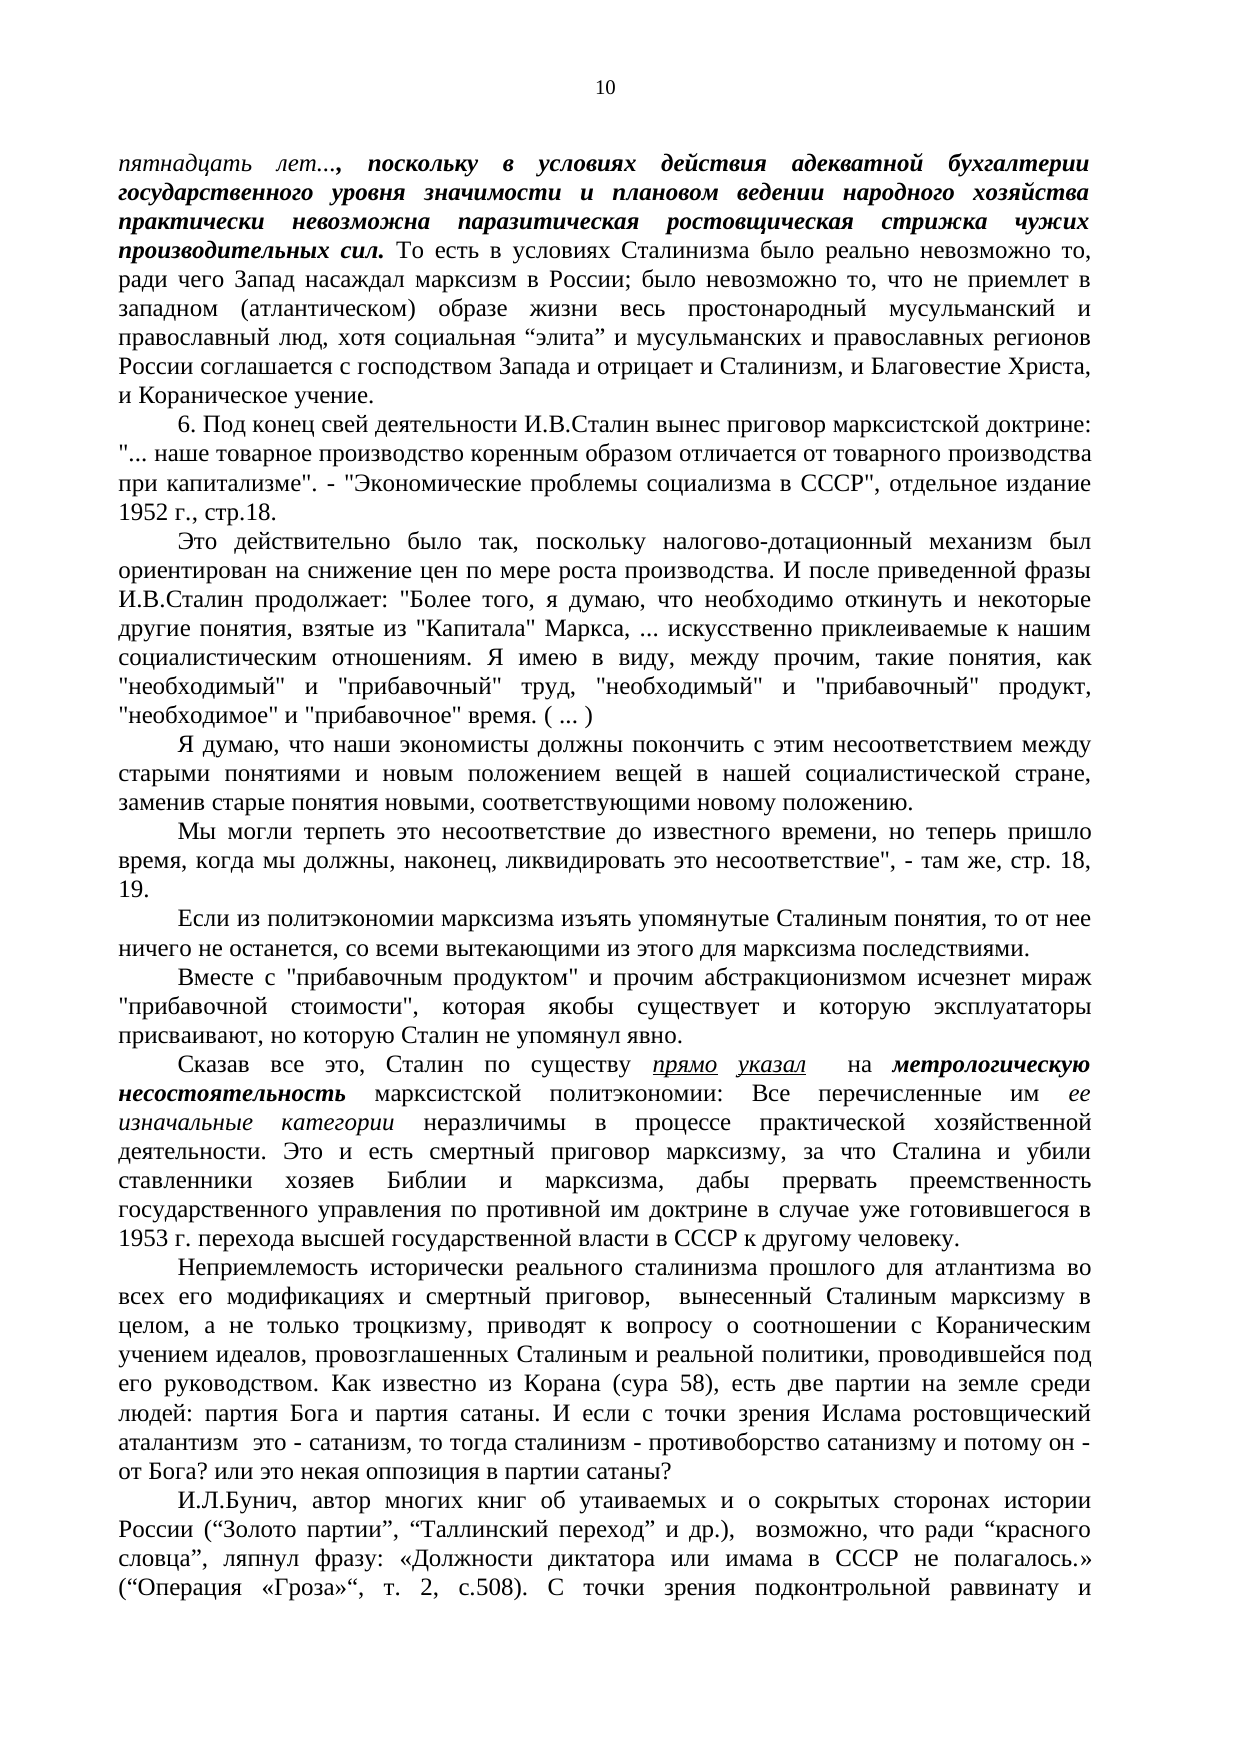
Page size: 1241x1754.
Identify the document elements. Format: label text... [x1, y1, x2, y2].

text И.Л.Бунич, автор многих книг об утаиваемых и о сокрытых сторонах истории России (“Золото партии”, “Таллинский переход” и др.), возможно, что ради “красного словца”, ляпнул фразу: «Должности диктатора или имама в СССР не полагалось.» (“Операция «Гроза»“, т. 2, с.508). С точки зрения подконтрольной раввинату и [118, 1484, 1092, 1601]
text Я думаю, что наши экономисты должны покончить с этим несоответствием между старыми понятиями и новым положением вещей в нашей социалистической стране, заменив старые понятия новыми, соответствующими новому положению. [118, 729, 1092, 816]
text Мы могли терпеть это несоответствие до известного времени, но теперь пришло время, когда мы должны, наконец, ликвидировать это несоответствие", - там же, стр. 18, 19. [118, 816, 1092, 903]
text 6. Под конец свей деятельности И.В.Сталин вынес приговор марксистской доктрине: "... наше товарное производство коренным образом отличается от товарного производства при капитализме". - "Экономические проблемы социализма в СССР", отдельное издание 1952 г., стр.18. [118, 409, 1092, 526]
text Это действительно было так, поскольку налогово-дотационный механизм был ориентирован на снижение цен по мере роста производства. И после приведенной фразы И.В.Сталин продолжает: "Более того, я думаю, что необходимо откинуть и некоторые другие понятия, взятые из "Капитала" Маркса, ... искусственно приклеиваемые к нашим социалистическим отношениям. Я имею в виду, между прочим, такие понятия, как "необходимый" и "прибавочный" труд, "необходимый" и "прибавочный" продукт, "необходимое" и "прибавочное" время. ( ... ) [118, 526, 1092, 729]
text пятнадцать лет..., поскольку в условиях действия адекватной бухгалтерии государственного уровня значимости и плановом ведении народного хозяйства практически невозможна паразитическая ростовщическая стрижка чужих производительных сил. То есть в условиях Сталинизма было реально невозможно то, ради чего Запад насаждал марксизм в России; было невозможно то, что не приемлет в западном (атлантическом) образе жизни весь простонародный мусульманский и православный люд, хотя социальная “элита” и мусульманских и православных регионов России соглашается с господством Запада и отрицает и Сталинизм, и Благовестие Христа, и Кораническое учение. [118, 148, 1092, 409]
text Вместе с "прибавочным продуктом" и прочим абстракционизмом исчезнет мираж "прибавочной стоимости", которая якобы существует и которую эксплуататоры присваивают, но которую Сталин не упомянул явно. [118, 961, 1092, 1049]
text Если из политэкономии марксизма изъять упомянутые Сталиным понятия, то от нее ничего не останется, со всеми вытекающими из этого для марксизма последствиями. [118, 903, 1092, 961]
text Неприемлемость исторически реального сталинизма прошлого для атлантизма во всех его модификациях и смертный приговор, вынесенный Сталиным марксизму в целом, а не только троцкизму, приводят к вопросу о соотношении с Кораническим учением идеалов, провозглашенных Сталиным и реальной политики, проводившейся под его руководством. Как известно из Корана (сура 58), есть две партии на земле среди людей: партия Бога и партия сатаны. И если с точки зрения Ислама ростовщический аталантизм это - сатанизм, то тогда сталинизм - противоборство сатанизму и потому он - от Бога? или это некая оппозиция в партии сатаны? [118, 1252, 1092, 1484]
text Сказав все это, Сталин по существу прямо указал на метрологическую несостоятельность марксистской политэкономии: Все перечисленные им ее изначальные категории неразличимы в процессе практической хозяйственной деятельности. Это и есть смертный приговор марксизму, за что Сталина и убили ставленники хозяев Библии и марксизма, дабы прервать преемственность государственного управления по противной им доктрине в случае уже готовившегося в 1953 г. перехода высшей государственной власти в СССР к другому человеку. [118, 1049, 1092, 1252]
